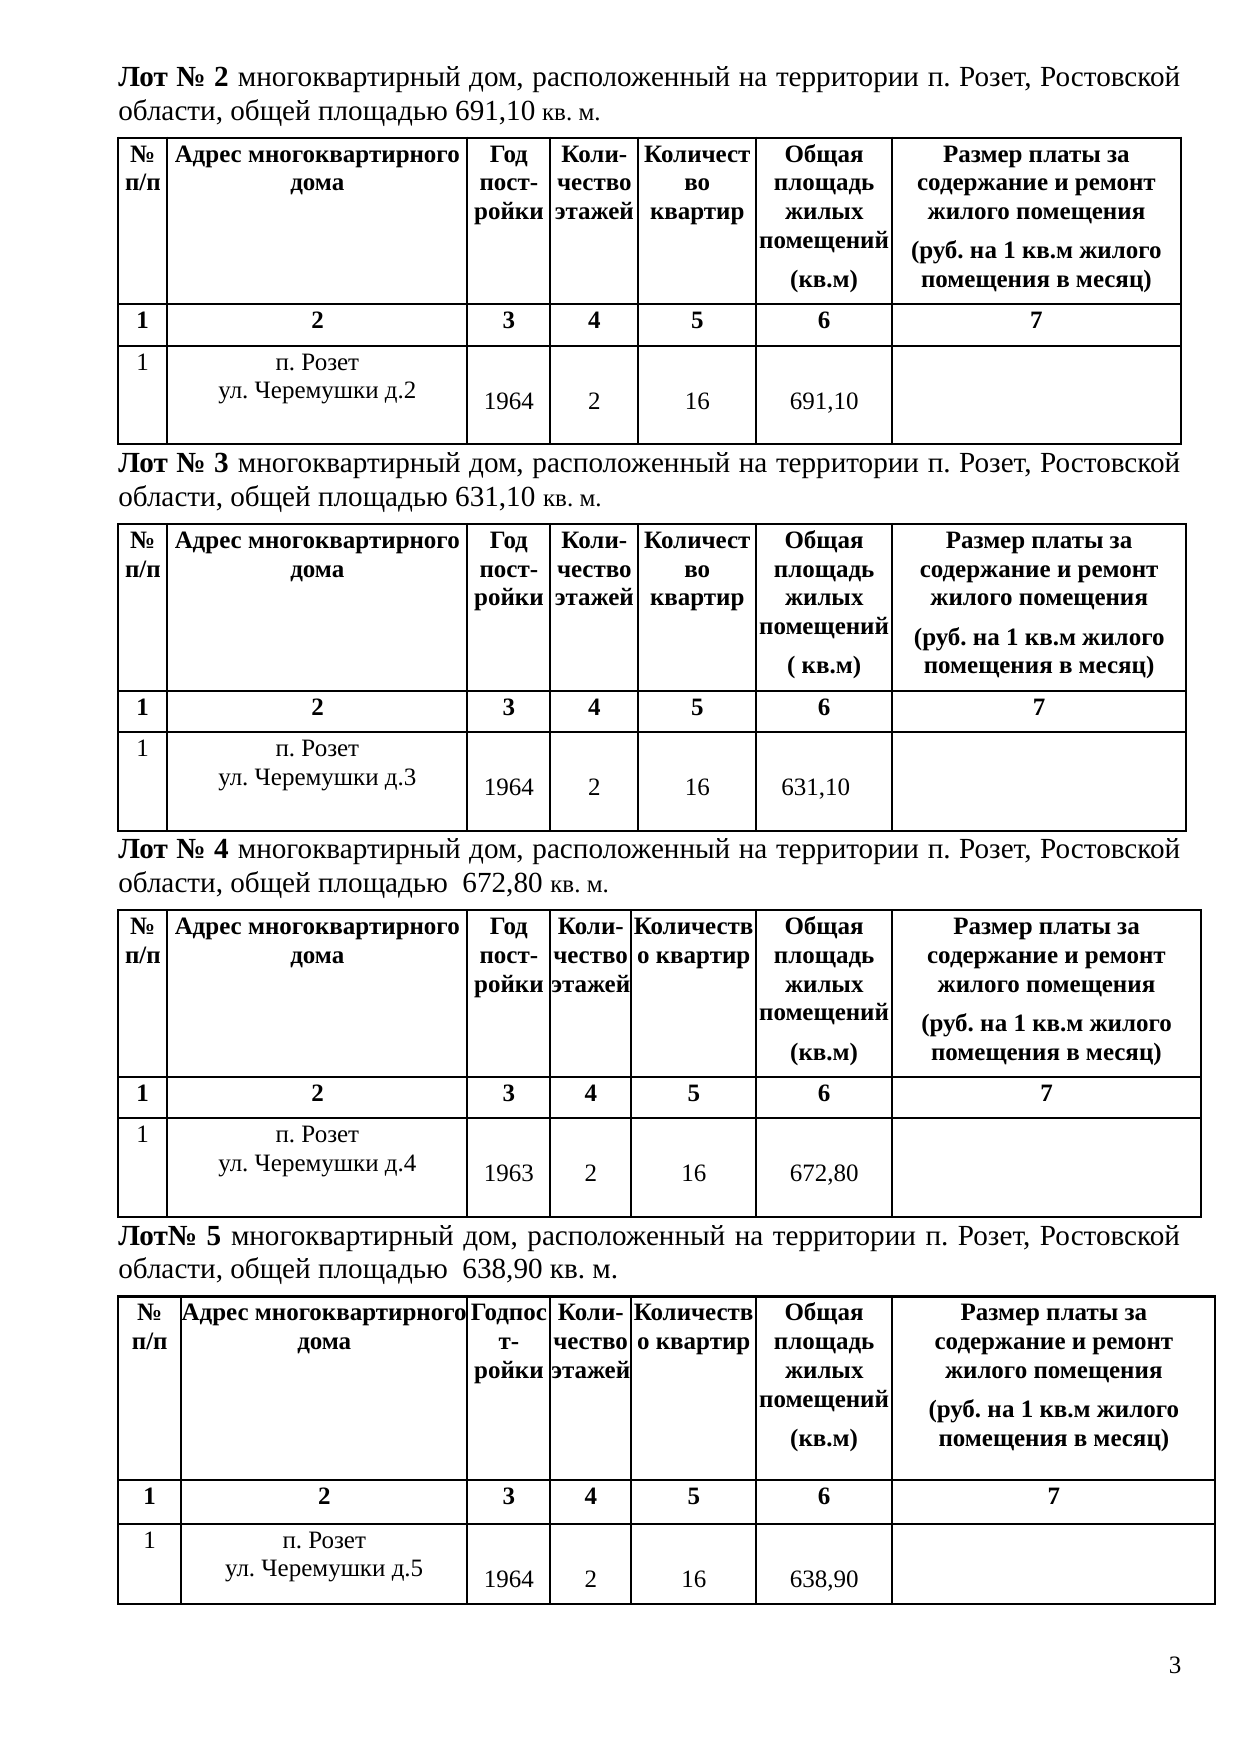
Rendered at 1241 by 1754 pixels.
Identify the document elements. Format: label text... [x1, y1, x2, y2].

table_cell 638,90 [757, 1525, 891, 1603]
table_cell 16 [632, 1525, 755, 1603]
table_header Адрес многоквартирного дома [182, 1298, 466, 1479]
text Лот№ 5 многоквартирный дом, расположенный на территории п. Розет, Ростовской области, общей площадью 638,90 кв. м. [118, 1218, 1181, 1285]
table_cell 1 [119, 692, 166, 731]
table_cell 2 [551, 1525, 630, 1603]
table_cell 1964 [468, 1525, 549, 1603]
table_header Коли-чество этажей [551, 139, 637, 303]
table_cell 7 [893, 1481, 1214, 1523]
table_header Размер платы за содержание и ремонт жилого помещения (руб. на 1 кв.м жилого помещения в месяц) [893, 911, 1200, 1076]
table_cell [893, 1525, 1214, 1603]
table_cell 4 [551, 1481, 630, 1523]
table_header Год пост-ройки [468, 525, 549, 689]
table_header № п/п [119, 139, 166, 303]
table_cell 2 [551, 1119, 630, 1216]
table_cell 16 [639, 347, 755, 443]
table_header Год пост-ройки [468, 911, 549, 1076]
table_cell 7 [893, 305, 1180, 344]
table_cell 2 [168, 1078, 466, 1117]
table_cell 1 [119, 305, 166, 344]
table_header Количество квартир [639, 525, 755, 689]
table_header Общая площадь жилых помещений (кв.м) [757, 911, 891, 1076]
table_cell 1 [119, 1078, 166, 1117]
table_cell 2 [551, 733, 637, 829]
table_cell 1964 [468, 347, 549, 443]
table_header Размер платы за содержание и ремонт жилого помещения (руб. на 1 кв.м жилого помещения в месяц) [893, 1298, 1214, 1479]
table_header Адрес многоквартирного дома [168, 139, 466, 303]
table_cell 672,80 [757, 1119, 891, 1216]
table_header Количество квартир [632, 1298, 755, 1479]
table_cell 631,10 [757, 733, 891, 829]
text Лот № 3 многоквартирный дом, расположенный на территории п. Розет, Ростовской области, общей площадью 631,10 кв. м. [118, 445, 1181, 512]
table_header Коли-чество этажей [551, 525, 637, 689]
table_header № п/п [119, 911, 166, 1076]
table_cell 1964 [468, 733, 549, 829]
table_cell 6 [757, 1078, 891, 1117]
table_cell 1 [119, 1525, 180, 1603]
table_header Коли-чество этажей [551, 911, 630, 1076]
text Лот № 4 многоквартирный дом, расположенный на территории п. Розет, Ростовской области, общей площадью 672,80 кв. м. [118, 832, 1181, 899]
table_cell 5 [632, 1078, 755, 1117]
table_cell п. Розет ул. Черемушки д.2 [168, 347, 466, 443]
table_header Размер платы за содержание и ремонт жилого помещения (руб. на 1 кв.м жилого помещения в месяц) [893, 525, 1185, 689]
table_cell [893, 733, 1185, 829]
table_header Общая площадь жилых помещений (кв.м) [757, 139, 891, 303]
table_cell п. Розет ул. Черемушки д.4 [168, 1119, 466, 1216]
table_header № п/п [119, 1298, 180, 1479]
table_cell 2 [168, 305, 466, 344]
table_cell 4 [551, 692, 637, 731]
table_cell 3 [468, 692, 549, 731]
text Лот № 2 многоквартирный дом, расположенный на территории п. Розет, Ростовской области, общей площадью 691,10 кв. м. [118, 59, 1181, 126]
table_cell 1 [119, 1119, 166, 1216]
table_cell 5 [639, 692, 755, 731]
table_cell 4 [551, 1078, 630, 1117]
table_cell [893, 1119, 1200, 1216]
table_cell [893, 347, 1180, 443]
table_cell 7 [893, 1078, 1200, 1117]
table_cell 16 [639, 733, 755, 829]
table_cell п. Розет ул. Черемушки д.3 [168, 733, 466, 829]
table_cell п. Розет ул. Черемушки д.5 [182, 1525, 466, 1603]
table_cell 6 [757, 305, 891, 344]
table_cell 1 [119, 347, 166, 443]
table_cell 3 [468, 305, 549, 344]
table_cell 2 [182, 1481, 466, 1523]
table_header Общая площадь жилых помещений ( кв.м) [757, 525, 891, 689]
table_cell 7 [893, 692, 1185, 731]
table_cell 16 [632, 1119, 755, 1216]
table_header № п/п [119, 525, 166, 689]
table_header Коли-чество этажей [551, 1298, 630, 1479]
table_header Год пост-ройки [468, 139, 549, 303]
table_cell 4 [551, 305, 637, 344]
table_header Количество квартир [639, 139, 755, 303]
table_cell 5 [639, 305, 755, 344]
table_header Общая площадь жилых помещений (кв.м) [757, 1298, 891, 1479]
table_cell 6 [757, 692, 891, 731]
table_header Количество квартир [632, 911, 755, 1076]
table_cell 1 [119, 733, 166, 829]
table_header Адрес многоквартирного дома [168, 525, 466, 689]
table_header Адрес многоквартирного дома [168, 911, 466, 1076]
table_cell 2 [551, 347, 637, 443]
table_header Размер платы за содержание и ремонт жилого помещения (руб. на 1 кв.м жилого помещения в месяц) [893, 139, 1180, 303]
table_cell 3 [468, 1078, 549, 1117]
table_cell 5 [632, 1481, 755, 1523]
table_cell 691,10 [757, 347, 891, 443]
table_cell 1 [119, 1481, 180, 1523]
table_cell 3 [468, 1481, 549, 1523]
table_header Годпост-ройки [468, 1298, 549, 1479]
table_cell 1963 [468, 1119, 549, 1216]
table_cell 2 [168, 692, 466, 731]
table_cell 6 [757, 1481, 891, 1523]
